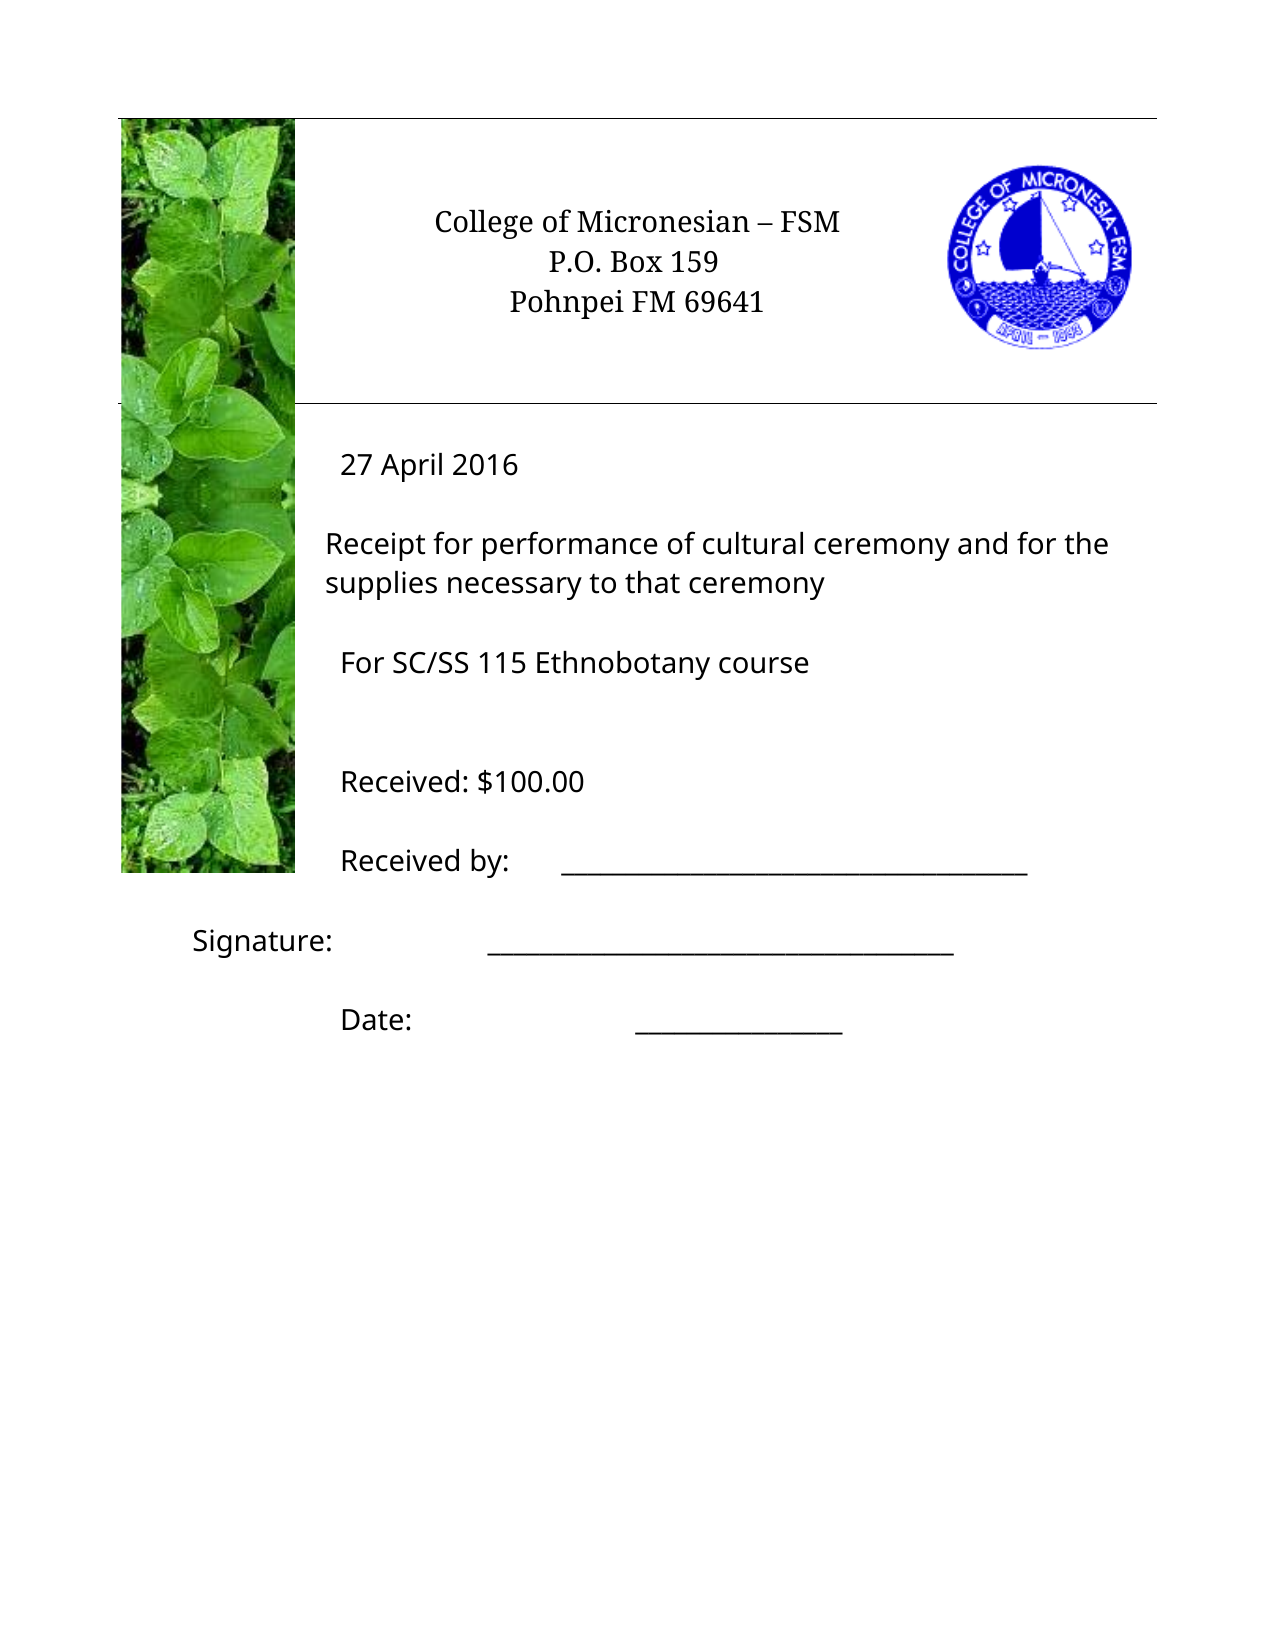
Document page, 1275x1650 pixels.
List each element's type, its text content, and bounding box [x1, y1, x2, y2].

picture [121, 119, 295, 873]
text College of Micronesian – FSM [295, 197, 946, 237]
picture [946, 163, 1135, 351]
text [1135, 197, 1157, 237]
text Received: $100.00 [295, 761, 1157, 801]
text Received by: ____________________________________ [118, 841, 1157, 880]
text Pohnpei FM 69641 [295, 277, 946, 321]
text [1135, 277, 1157, 321]
text For SC/SS 115 Ethnobotany course [295, 642, 1157, 682]
text [1135, 237, 1157, 277]
text Date: ________________ [118, 999, 1157, 1039]
text Signature: ____________________________________ [118, 920, 1157, 960]
text Receipt for performance of cultural ceremony and for the supplies necessary to that ceremony [295, 523, 1157, 602]
text 27 April 2016 [295, 444, 1157, 483]
text P.O. Box 159 [295, 237, 946, 277]
